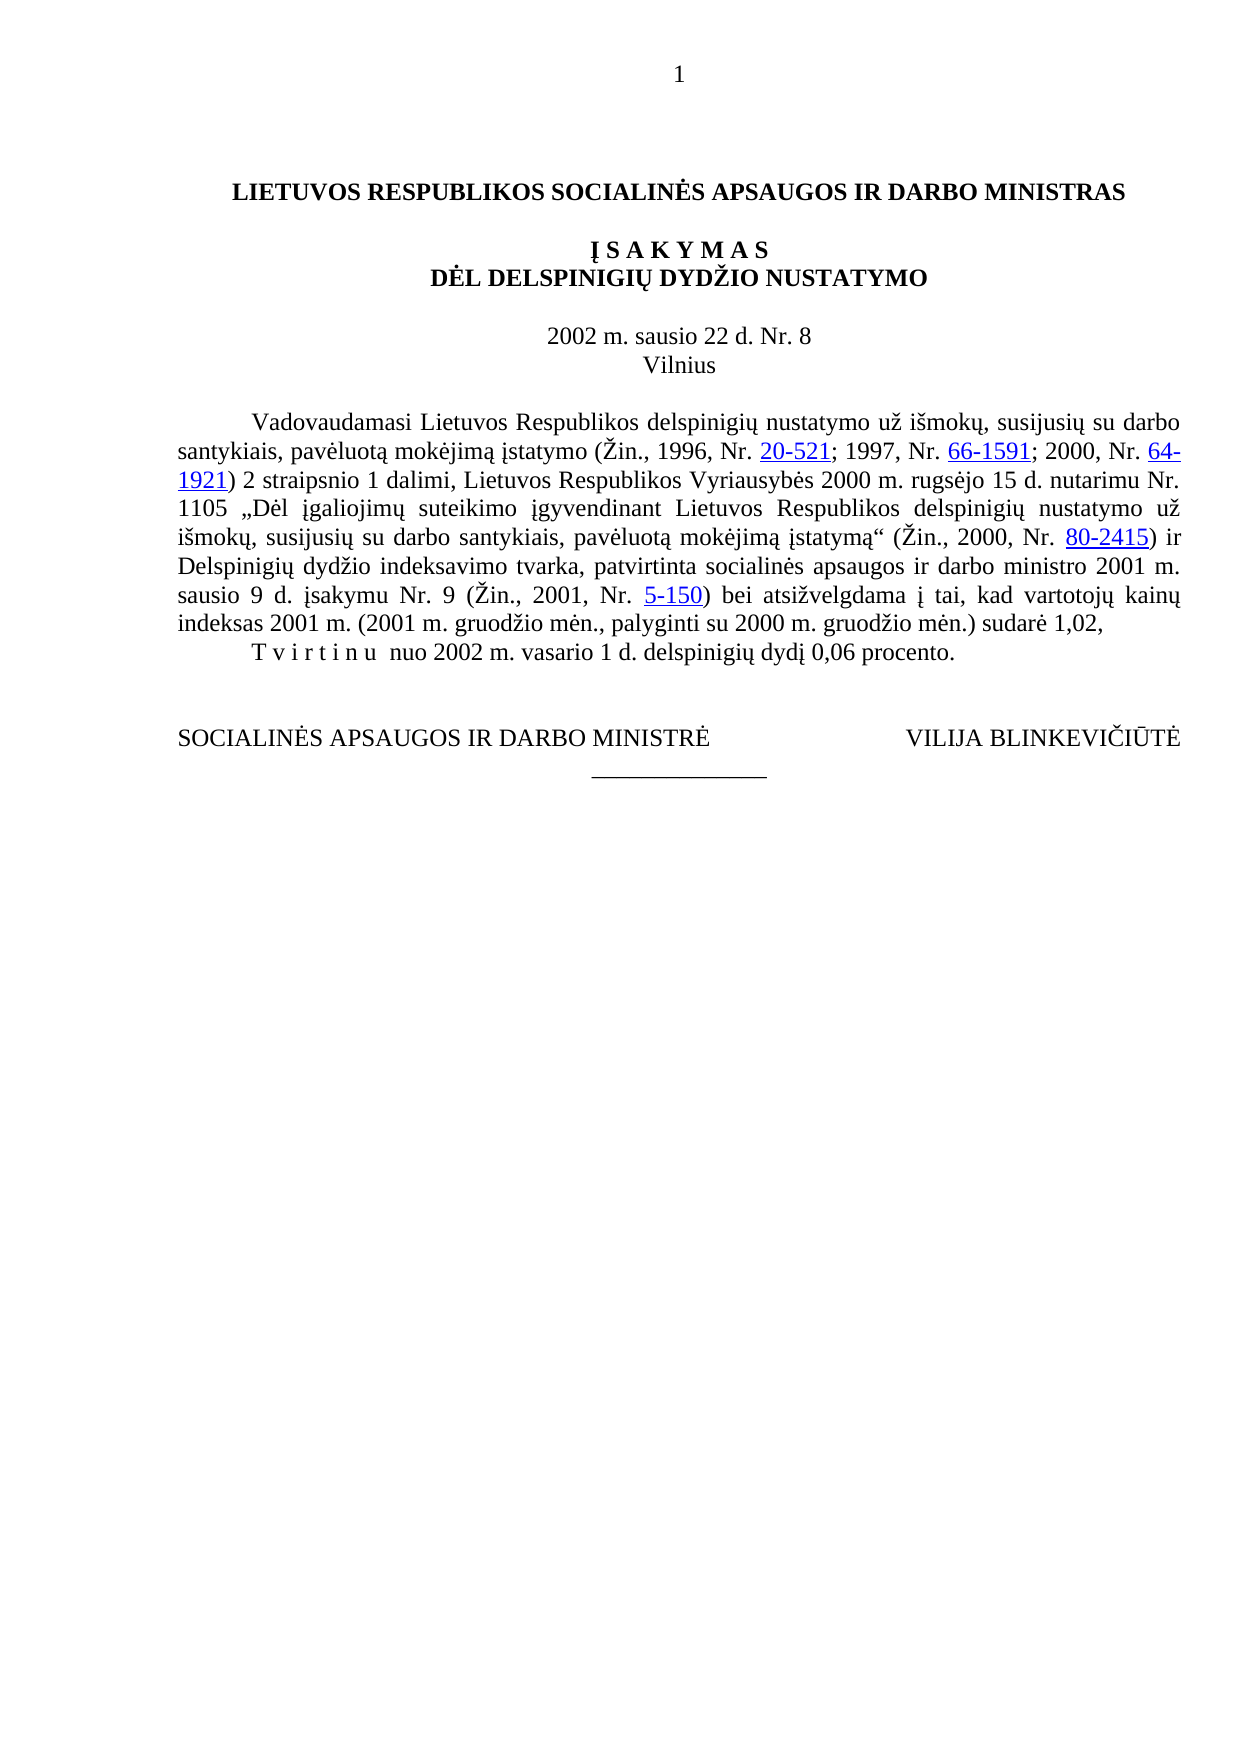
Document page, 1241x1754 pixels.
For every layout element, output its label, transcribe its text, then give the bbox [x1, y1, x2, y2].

text Tvirtinu nuo 2002 m. vasario 1 d. delspinigių dydį 0,06 procento. [177, 637, 1181, 666]
text DĖL DELSPINIGIŲ DYDŽIO NUSTATYMO [177, 263, 1181, 292]
text Į S A K Y M A S [177, 235, 1181, 263]
text ______________ [177, 752, 1181, 781]
text LIETUVOS RESPUBLIKOS SOCIALINĖS APSAUGOS IR DARBO MINISTRAS [177, 177, 1181, 206]
text Vilnius [177, 350, 1181, 378]
text SOCIALINĖS APSAUGOS IR DARBO MINISTRĖ VILIJA BLINKEVIČIŪTĖ [177, 723, 1181, 752]
text 2002 m. sausio 22 d. Nr. 8 [177, 321, 1181, 350]
text Vadovaudamasi Lietuvos Respublikos delspinigių nustatymo už išmokų, susijusių su darbo santykiais, pavėluotą mokėjimą įstatymo (Žin., 1996, Nr. 20-521; 1997, Nr. 66-1591; 2000, Nr. 64-1921) 2 straipsnio 1 dalimi, Lietuvos Respublikos Vyriausybės 2000 m. rugsėjo 15 d. nutarimu Nr. 1105 „Dėl įgaliojimų suteikimo įgyvendinant Lietuvos Respublikos delspinigių nustatymo už išmokų, susijusių su darbo santykiais, pavėluotą mokėjimą įstatymą“ (Žin., 2000, Nr. 80-2415) ir Delspinigių dydžio indeksavimo tvarka, patvirtinta socialinės apsaugos ir darbo ministro 2001 m. sausio 9 d. įsakymu Nr. 9 (Žin., 2001, Nr. 5-150) bei atsižvelgdama į tai, kad vartotojų kainų indeksas 2001 m. (2001 m. gruodžio mėn., palyginti su 2000 m. gruodžio mėn.) sudarė 1,02, [177, 407, 1181, 637]
